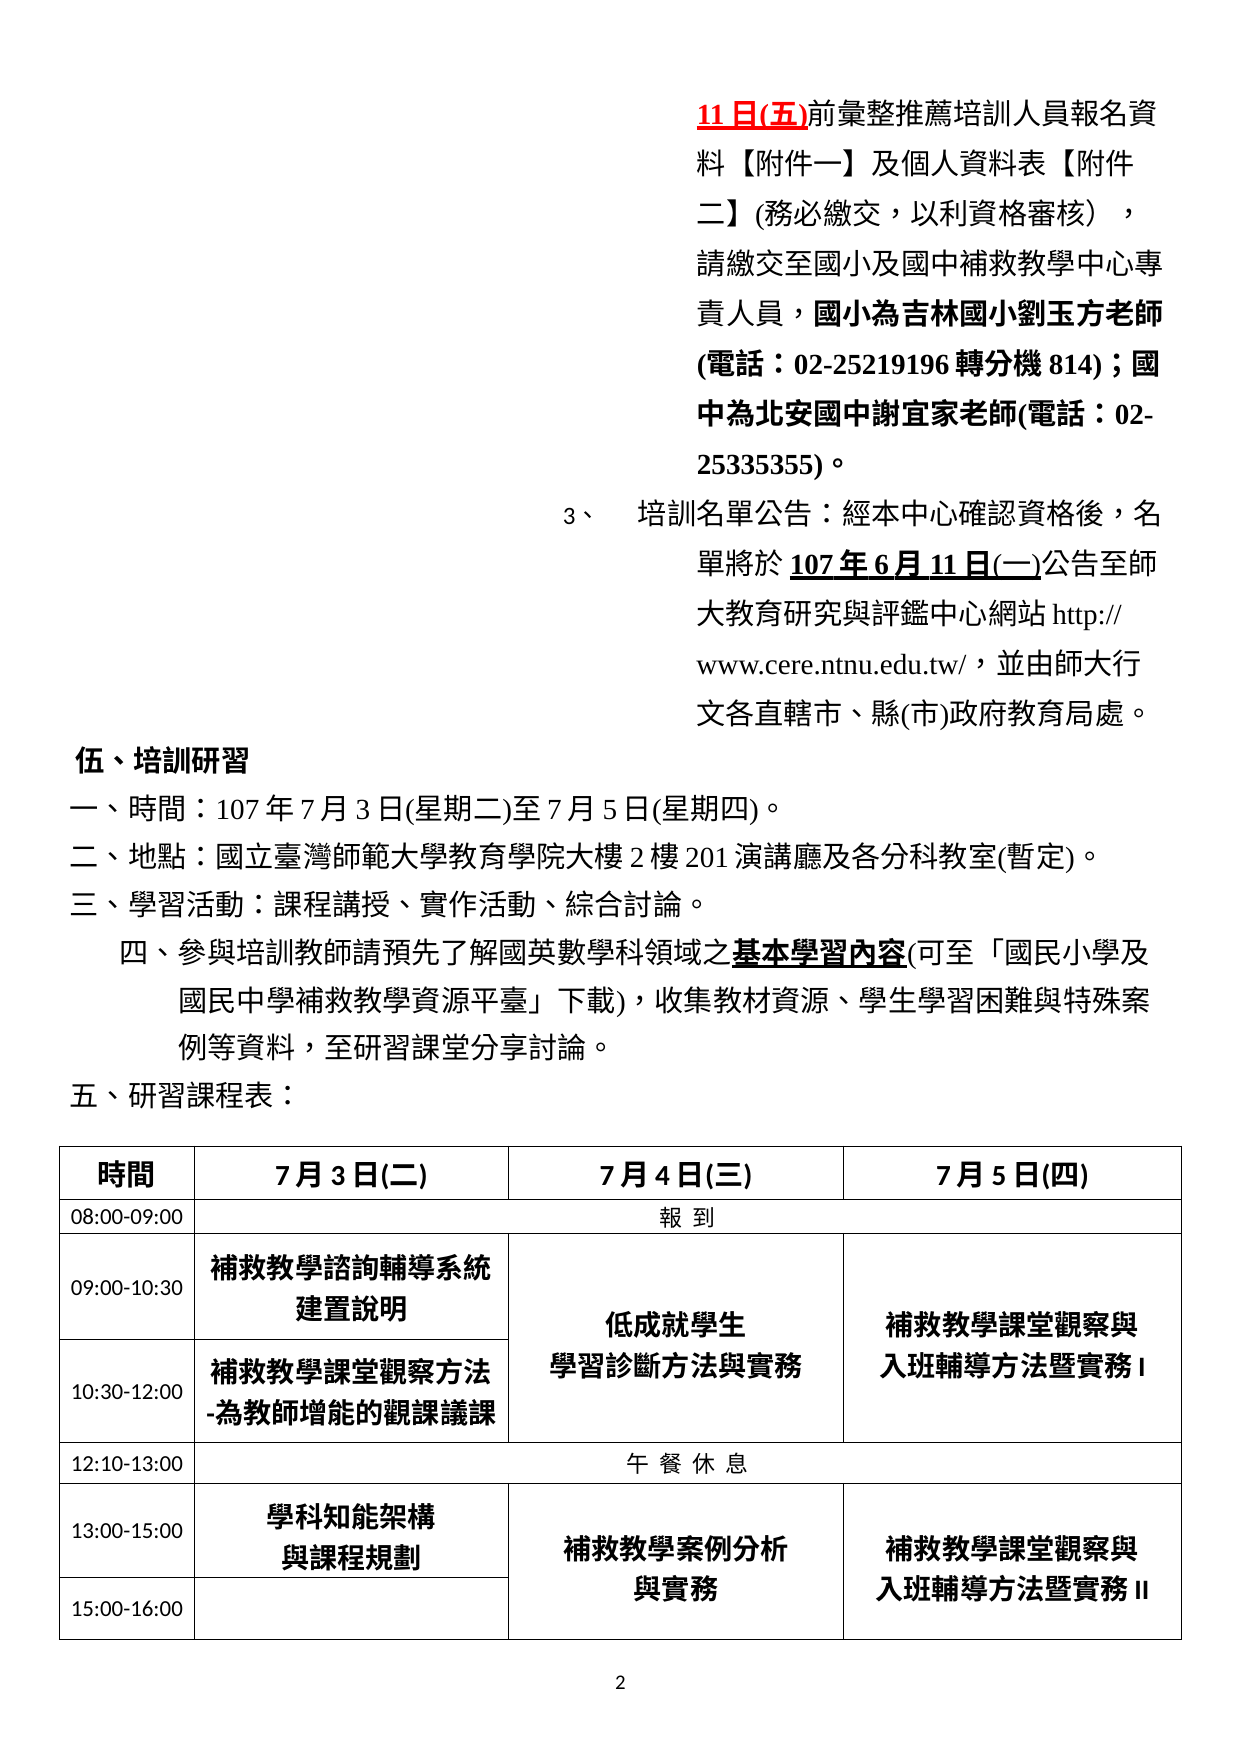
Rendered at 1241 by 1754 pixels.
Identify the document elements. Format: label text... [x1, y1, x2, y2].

table_cell 午 餐 休 息 [195, 1443, 1181, 1483]
text 五、研習課程表： [69, 1068, 1165, 1116]
table_cell 低成就學生 學習診斷方法與實務 [509, 1234, 843, 1442]
table_cell 15:00-16:00 [60, 1578, 194, 1639]
table_header 7月3日(二) [195, 1147, 508, 1199]
text 三、學習活動：課程講授、實作活動、綜合討論。 [69, 877, 1165, 925]
list 由各直轄市、縣(市)政府承辦人員推薦培訓人員，分國小國語文、數學、英語，國中國語文、數學、英語等六組，依據縣市入班輔導人員需求，每組推薦1-2位教師為原則。請於107年5月11日(五)前彙整推薦培訓人員報名資料【附件一】及個人資料表【附件二】(務必繳交，以利資格審核），請繳交至國小及國中補救教學中心專責人員，國小為吉林國小劉玉方老師(電話：02-25219196轉分機814)；國中為北安國中謝宜家老師(電話：02-25335355)。 [562, 83, 1165, 483]
text 伍、培訓研習 [75, 733, 1165, 781]
table_cell 13:00-15:00 [60, 1484, 194, 1577]
table_cell 09:00-10:30 [60, 1234, 194, 1339]
list 培訓名單公告：經本中心確認資格後，名單將於107年6月11日(一)公告至師大教育研究與評鑑中心網站http://www.cere.ntnu.edu.tw/，並由師大行文各直轄市、縣(市)政府教育局處。 [563, 483, 1165, 733]
table_cell 08:00-09:00 [60, 1200, 194, 1233]
table_header 7月5日(四) [844, 1147, 1181, 1199]
table_header 時間 [60, 1147, 194, 1199]
table_cell 補救教學課堂觀察方法 -為教師增能的觀課議課 [195, 1340, 508, 1442]
table_cell 報 到 [195, 1200, 1181, 1233]
text 二、地點：國立臺灣師範大學教育學院大樓2樓201演講廳及各分科教室(暫定)。 [69, 829, 1165, 877]
table_header 7月4日(三) [509, 1147, 843, 1199]
text 一、時間：107年7月3日(星期二)至7月5日(星期四)。 [69, 781, 1165, 829]
table_cell 12:10-13:00 [60, 1443, 194, 1483]
table_cell 學科知能架構 與課程規劃 [195, 1484, 508, 1577]
table_cell [195, 1578, 508, 1639]
table_cell 10:30-12:00 [60, 1340, 194, 1442]
table_cell 補救教學諮詢輔導系統 建置說明 [195, 1234, 508, 1339]
text 四、參與培訓教師請預先了解國英數學科領域之基本學習內容(可至「國民小學及國民中學補救教學資源平臺」下載)，收集教材資源、學生學習困難與特殊案例等資料，至研習課堂分享討論。 [119, 925, 1165, 1068]
table_cell 補救教學案例分析 與實務 [509, 1484, 843, 1639]
table_cell 補救教學課堂觀察與 入班輔導方法暨實務I [844, 1234, 1181, 1442]
table_cell 補救教學課堂觀察與 入班輔導方法暨實務II [844, 1484, 1181, 1639]
